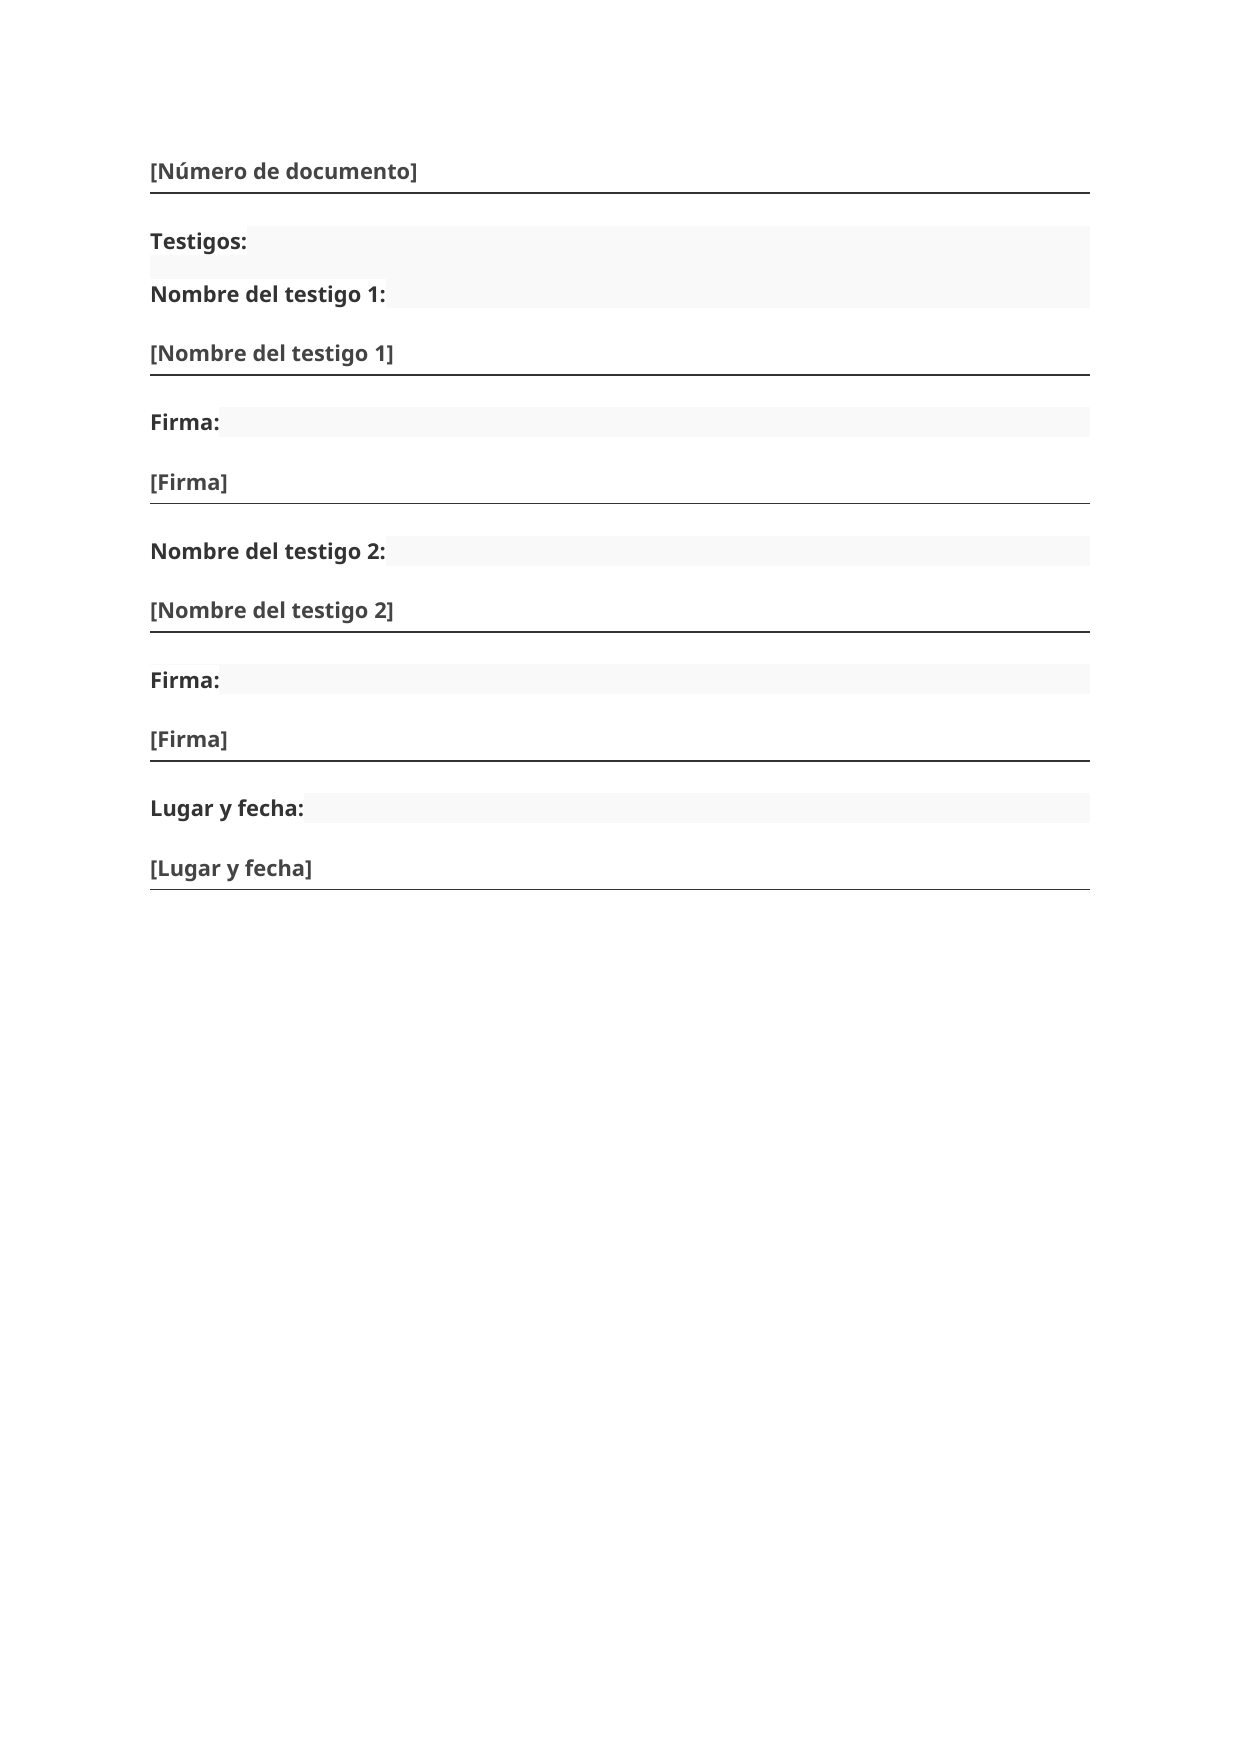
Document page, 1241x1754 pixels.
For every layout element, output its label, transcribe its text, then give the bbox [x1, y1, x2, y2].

text Firma: [150, 407, 1090, 437]
text [Firma] [150, 460, 1090, 503]
text Nombre del testigo 2: [150, 536, 1090, 566]
text [Nombre del testigo 1] [150, 332, 1090, 374]
text Nombre del testigo 1: [150, 279, 1090, 308]
text Lugar y fecha: [150, 793, 1090, 823]
text [Número de documento] [150, 150, 1090, 192]
text [Firma] [150, 718, 1090, 760]
text [Nombre del testigo 2] [150, 589, 1090, 631]
text [Lugar y fecha] [150, 846, 1090, 889]
text Testigos: [150, 226, 1090, 255]
text Firma: [150, 664, 1090, 694]
